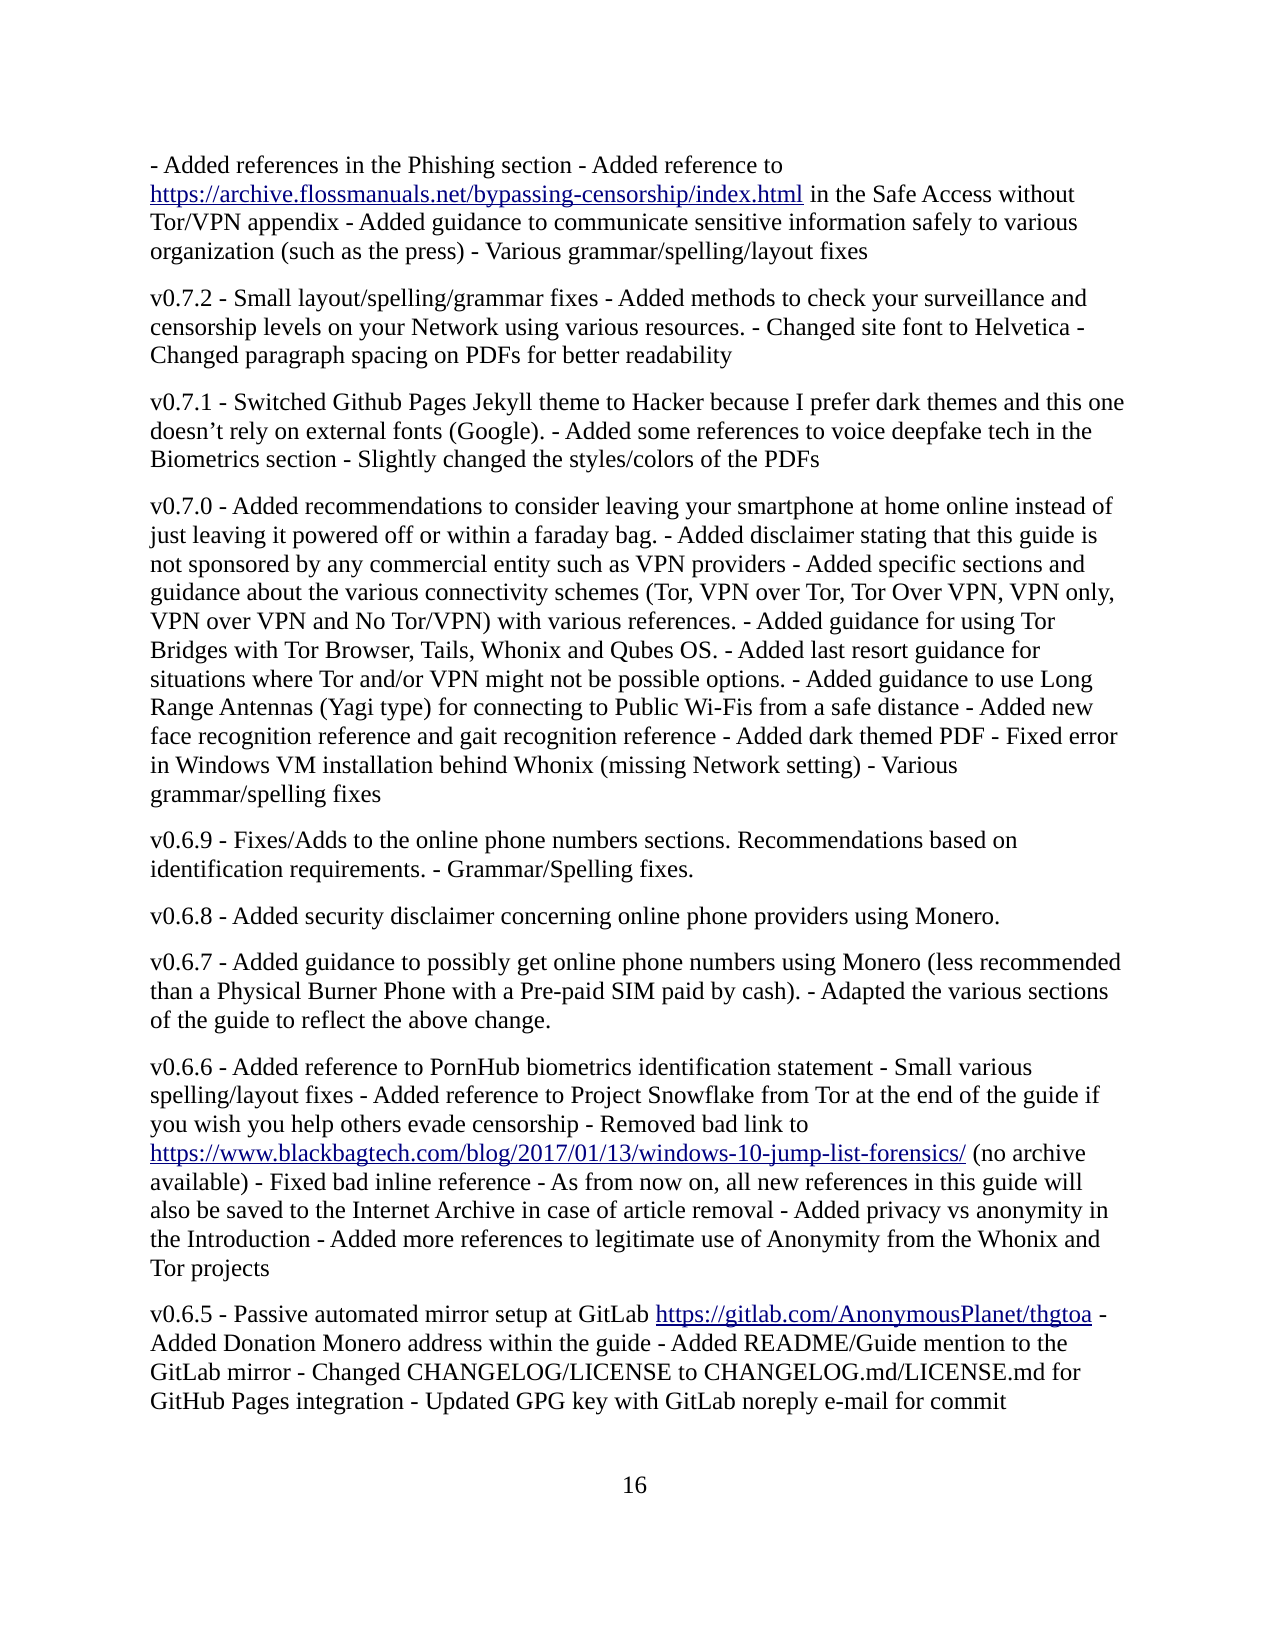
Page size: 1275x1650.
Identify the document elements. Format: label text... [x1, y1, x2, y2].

text v0.7.0 - Added recommendations to consider leaving your smartphone at home online instead of just leaving it powered off or within a faraday bag. - Added disclaimer stating that this guide is not sponsored by any commercial entity such as VPN providers - Added specific sections and guidance about the various connectivity schemes (Tor, VPN over Tor, Tor Over VPN, VPN only, VPN over VPN and No Tor/VPN) with various references. - Added guidance for using Tor Bridges with Tor Browser, Tails, Whonix and Qubes OS. - Added last resort guidance for situations where Tor and/or VPN might not be possible options. - Added guidance to use Long Range Antennas (Yagi type) for connecting to Public Wi-Fis from a safe distance - Added new face recognition reference and gait recognition reference - Added dark themed PDF - Fixed error in Windows VM installation behind Whonix (missing Network setting) - Various grammar/spelling fixes [150, 491, 1125, 807]
text v0.7.1 - Switched Github Pages Jekyll theme to Hacker because I prefer dark themes and this one doesn’t rely on external fonts (Google). - Added some references to voice deepfake tech in the Biometrics section - Slightly changed the styles/colors of the PDFs [150, 387, 1125, 473]
text v0.6.6 - Added reference to PornHub biometrics identification statement - Small various spelling/layout fixes - Added reference to Project Snowflake from Tor at the end of the guide if you wish you help others evade censorship - Removed bad link to https://www.blackbagtech.com/blog/2017/01/13/windows-10-jump-list-forensics/ (no archive available) - Fixed bad inline reference - As from now on, all new references in this guide will also be saved to the Internet Archive in case of article removal - Added privacy vs anonymity in the Introduction - Added more references to legitimate use of Anonymity from the Whonix and Tor projects [150, 1052, 1125, 1282]
text v0.6.8 - Added security disclaimer concerning online phone providers using Monero. [150, 901, 1125, 929]
text v0.7.2 - Small layout/spelling/grammar fixes - Added methods to check your surveillance and censorship levels on your Network using various resources. - Changed site font to Helvetica - Changed paragraph spacing on PDFs for better readability [150, 283, 1125, 369]
text v0.6.7 - Added guidance to possibly get online phone numbers using Monero (less recommended than a Physical Burner Phone with a Pre-paid SIM paid by cash). - Adapted the various sections of the guide to reflect the above change. [150, 947, 1125, 1034]
text - Added references in the Phishing section - Added reference to https://archive.flossmanuals.net/bypassing-censorship/index.html in the Safe Access without Tor/VPN appendix - Added guidance to communicate sensitive information safely to various organization (such as the press) - Various grammar/spelling/layout fixes [150, 150, 1125, 265]
text v0.6.9 - Fixes/Adds to the online phone numbers sections. Recommendations based on identification requirements. - Grammar/Spelling fixes. [150, 825, 1125, 883]
text v0.6.5 - Passive automated mirror setup at GitLab https://gitlab.com/AnonymousPlanet/thgtoa - Added Donation Monero address within the guide - Added README/Guide mention to the GitLab mirror - Changed CHANGELOG/LICENSE to CHANGELOG.md/LICENSE.md for GitHub Pages integration - Updated GPG key with GitLab noreply e-mail for commit [150, 1299, 1125, 1414]
